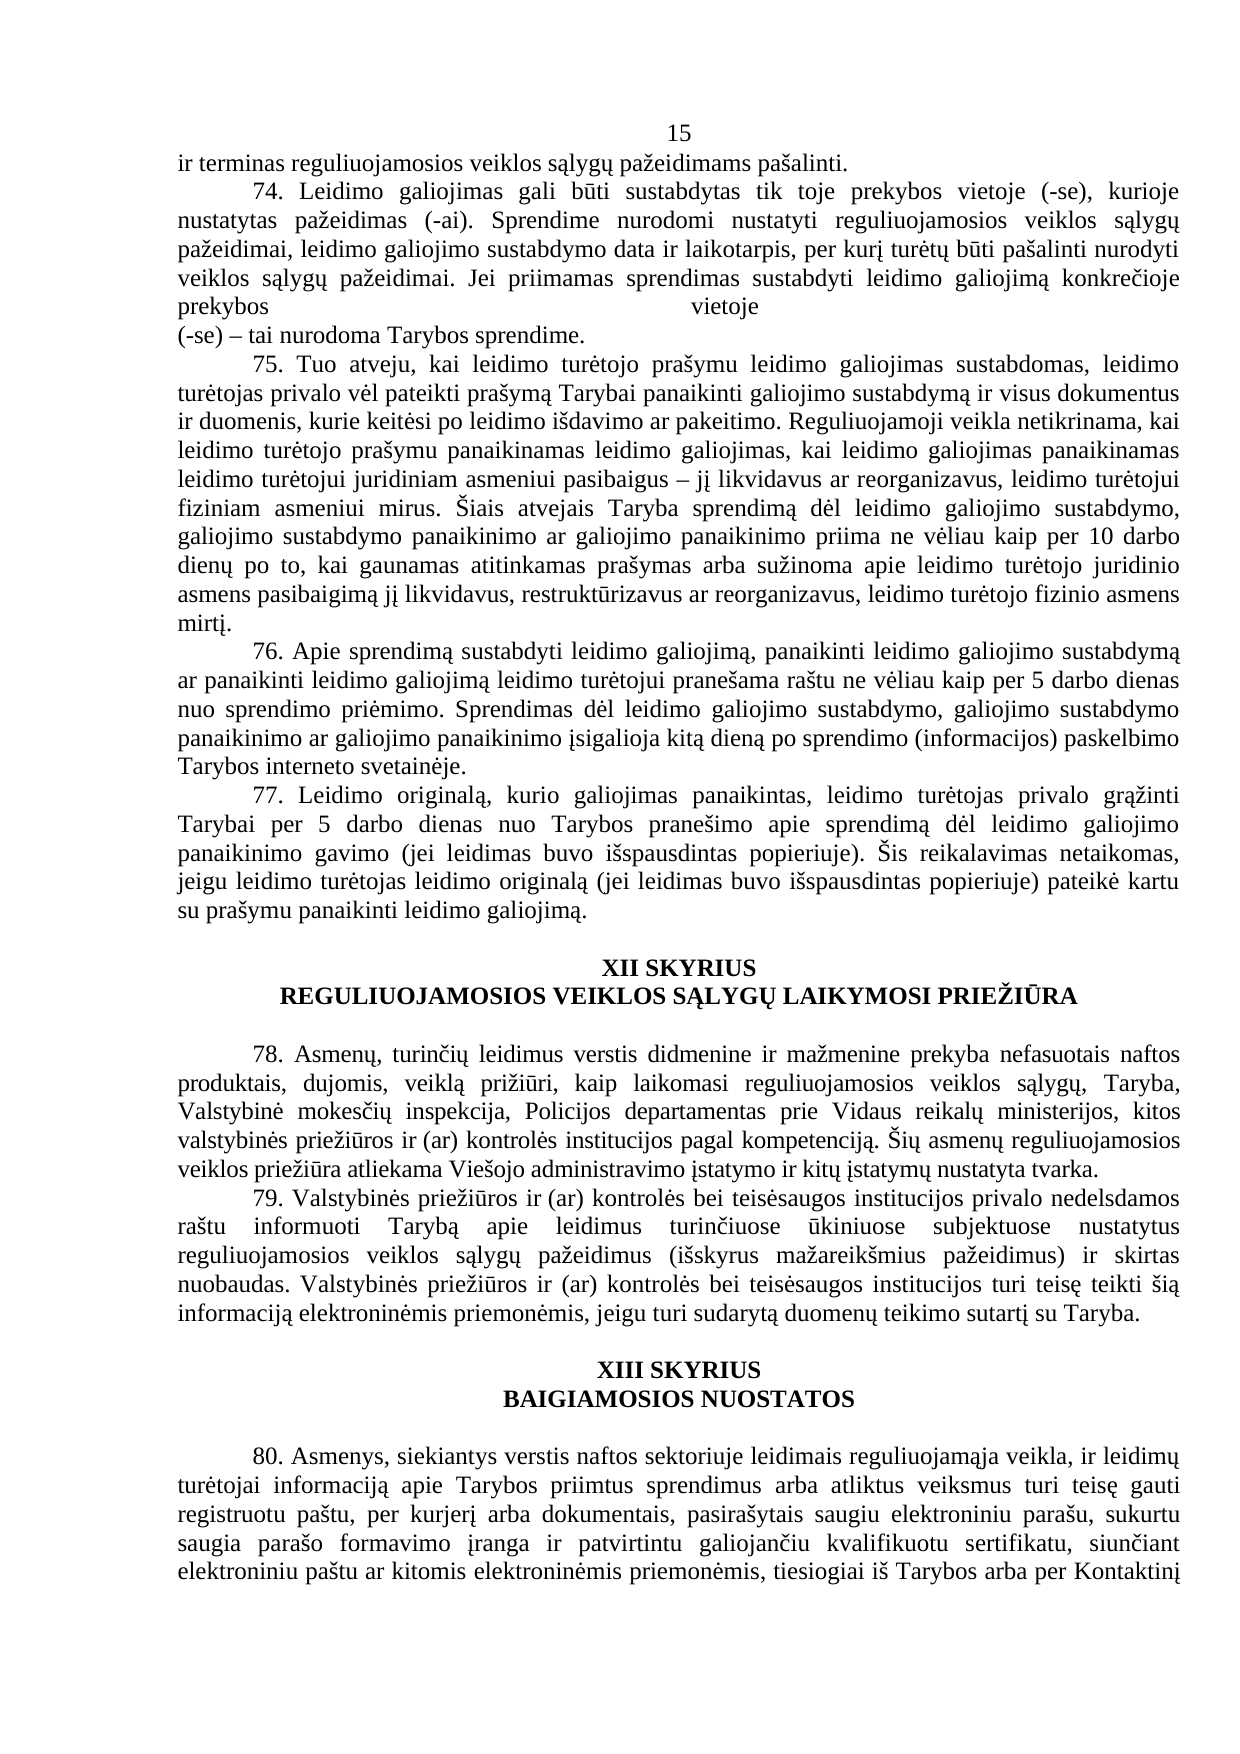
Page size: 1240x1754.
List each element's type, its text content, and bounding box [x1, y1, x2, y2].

text BAIGIAMOSIOS NUOSTATOS [177, 1384, 1181, 1413]
text 80. Asmenys, siekiantys verstis naftos sektoriuje leidimais reguliuojamąja veikla, ir leidimų turėtojai informaciją apie Tarybos priimtus sprendimus arba atliktus veiksmus turi teisę gauti registruotu paštu, per kurjerį arba dokumentais, pasirašytais saugiu elektroniniu parašu, sukurtu saugia parašo formavimo įranga ir patvirtintu galiojančiu kvalifikuotu sertifikatu, siunčiant elektroniniu paštu ar kitomis elektroninėmis priemonėmis, tiesiogiai iš Tarybos arba per Kontaktinį [177, 1441, 1181, 1585]
text 75. Tuo atveju, kai leidimo turėtojo prašymu leidimo galiojimas sustabdomas, leidimo turėtojas privalo vėl pateikti prašymą Tarybai panaikinti galiojimo sustabdymą ir visus dokumentus ir duomenis, kurie keitėsi po leidimo išdavimo ar pakeitimo. Reguliuojamoji veikla netikrinama, kai leidimo turėtojo prašymu panaikinamas leidimo galiojimas, kai leidimo galiojimas panaikinamas leidimo turėtojui juridiniam asmeniui pasibaigus – jį likvidavus ar reorganizavus, leidimo turėtojui fiziniam asmeniui mirus. Šiais atvejais Taryba sprendimą dėl leidimo galiojimo sustabdymo, galiojimo sustabdymo panaikinimo ar galiojimo panaikinimo priima ne vėliau kaip per 10 darbo dienų po to, kai gaunamas atitinkamas prašymas arba sužinoma apie leidimo turėtojo juridinio asmens pasibaigimą jį likvidavus, restruktūrizavus ar reorganizavus, leidimo turėtojo fizinio asmens mirtį. [177, 349, 1181, 636]
text XIii SKYRIUS [177, 1355, 1181, 1384]
text XII SKYRIUS [177, 953, 1181, 981]
text REGULIUOJAMOSIOS VEIKLOS SĄLYGŲ LAIKYMOSI PRIEŽIŪRA [177, 981, 1181, 1010]
text 76. Apie sprendimą sustabdyti leidimo galiojimą, panaikinti leidimo galiojimo sustabdymą ar panaikinti leidimo galiojimą leidimo turėtojui pranešama raštu ne vėliau kaip per 5 darbo dienas nuo sprendimo priėmimo. Sprendimas dėl leidimo galiojimo sustabdymo, galiojimo sustabdymo panaikinimo ar galiojimo panaikinimo įsigalioja kitą dieną po sprendimo (informacijos) paskelbimo Tarybos interneto svetainėje. [177, 636, 1181, 780]
text ir terminas reguliuojamosios veiklos sąlygų pažeidimams pašalinti. [177, 148, 1181, 176]
text 78. Asmenų, turinčių leidimus verstis didmenine ir mažmenine prekyba nefasuotais naftos produktais, dujomis, veiklą prižiūri, kaip laikomasi reguliuojamosios veiklos sąlygų, Taryba, Valstybinė mokesčių inspekcija, Policijos departamentas prie Vidaus reikalų ministerijos, kitos valstybinės priežiūros ir (ar) kontrolės institucijos pagal kompetenciją. Šių asmenų reguliuojamosios veiklos priežiūra atliekama Viešojo administravimo įstatymo ir kitų įstatymų nustatyta tvarka. [177, 1039, 1181, 1183]
text 77. Leidimo originalą, kurio galiojimas panaikintas, leidimo turėtojas privalo grąžinti Tarybai per 5 darbo dienas nuo Tarybos pranešimo apie sprendimą dėl leidimo galiojimo panaikinimo gavimo (jei leidimas buvo išspausdintas popieriuje). Šis reikalavimas netaikomas, jeigu leidimo turėtojas leidimo originalą (jei leidimas buvo išspausdintas popieriuje) pateikė kartu su prašymu panaikinti leidimo galiojimą. [177, 780, 1181, 924]
text 79. Valstybinės priežiūros ir (ar) kontrolės bei teisėsaugos institucijos privalo nedelsdamos raštu informuoti Tarybą apie leidimus turinčiuose ūkiniuose subjektuose nustatytus reguliuojamosios veiklos sąlygų pažeidimus (išskyrus mažareikšmius pažeidimus) ir skirtas nuobaudas. Valstybinės priežiūros ir (ar) kontrolės bei teisėsaugos institucijos turi teisę teikti šią informaciją elektroninėmis priemonėmis, jeigu turi sudarytą duomenų teikimo sutartį su Taryba. [177, 1183, 1181, 1326]
text 74. Leidimo galiojimas gali būti sustabdytas tik toje prekybos vietoje (-se), kurioje nustatytas pažeidimas (-ai). Sprendime nurodomi nustatyti reguliuojamosios veiklos sąlygų pažeidimai, leidimo galiojimo sustabdymo data ir laikotarpis, per kurį turėtų būti pašalinti nurodyti veiklos sąlygų pažeidimai. Jei priimamas sprendimas sustabdyti leidimo galiojimą konkrečioje prekybos vietoje (-se) – tai nurodoma Tarybos sprendime. [177, 176, 1181, 349]
